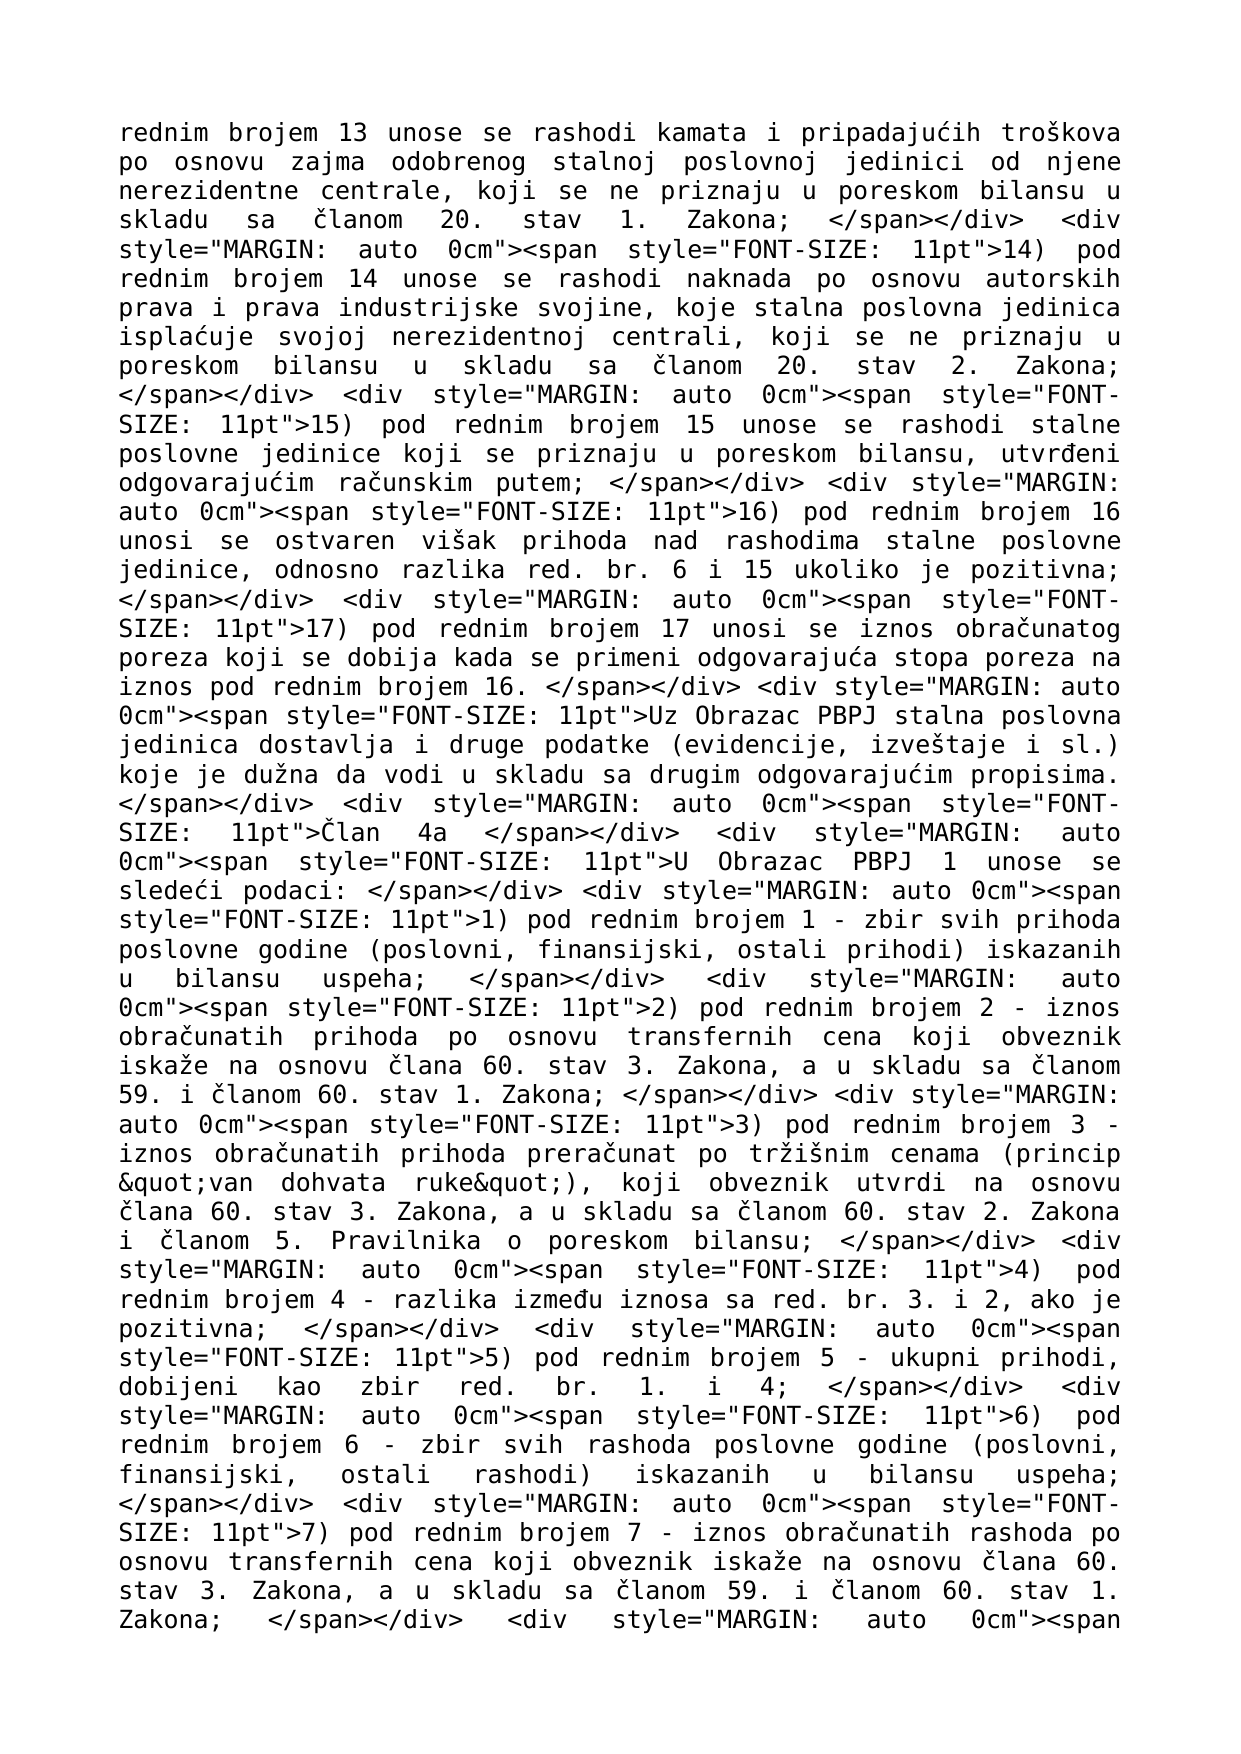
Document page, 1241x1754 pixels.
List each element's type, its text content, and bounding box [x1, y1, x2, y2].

text rednim brojem 13 unose se rashodi kamata i pripadajućih troškova po osnovu zajma odobrenog stalnoj poslovnoj jedinici od njene nerezidentne centrale, koji se ne priznaju u poreskom bilansu u skladu sa članom 20. stav 1. Zakona; </span></div> <div style="MARGIN: auto 0cm"><span style="FONT-SIZE: 11pt">14) pod rednim brojem 14 unose se rashodi naknada po osnovu autorskih prava i prava industrijske svojine, koje stalna poslovna jedinica isplaćuje svojoj nerezidentnoj centrali, koji se ne priznaju u poreskom bilansu u skladu sa članom 20. stav 2. Zakona; </span></div> <div style="MARGIN: auto 0cm"><span style="FONT-SIZE: 11pt">15) pod rednim brojem 15 unose se rashodi stalne poslovne jedinice koji se priznaju u poreskom bilansu, utvrđeni odgovarajućim računskim putem; </span></div> <div style="MARGIN: auto 0cm"><span style="FONT-SIZE: 11pt">16) pod rednim brojem 16 unosi se ostvaren višak prihoda nad rashodima stalne poslovne jedinice, odnosno razlika red. br. 6 i 15 ukoliko je pozitivna; </span></div> <div style="MARGIN: auto 0cm"><span style="FONT-SIZE: 11pt">17) pod rednim brojem 17 unosi se iznos obračunatog poreza koji se dobija kada se primeni odgovarajuća stopa poreza na iznos pod rednim brojem 16. </span></div> <div style="MARGIN: auto 0cm"><span style="FONT-SIZE: 11pt">Uz Obrazac PBPJ stalna poslovna jedinica dostavlja i druge podatke (evidencije, izveštaje i sl.) koje je dužna da vodi u skladu sa drugim odgovarajućim propisima. </span></div> <div style="MARGIN: auto 0cm"><span style="FONT-SIZE: 11pt">Član 4a </span></div> <div style="MARGIN: auto 0cm"><span style="FONT-SIZE: 11pt">U Obrazac PBPJ 1 unose se sledeći podaci: </span></div> <div style="MARGIN: auto 0cm"><span style="FONT-SIZE: 11pt">1) pod rednim brojem 1 - zbir svih prihoda poslovne godine (poslovni, finansijski, ostali prihodi) iskazanih u bilansu uspeha; </span></div> <div style="MARGIN: auto 0cm"><span style="FONT-SIZE: 11pt">2) pod rednim brojem 2 - iznos obračunatih prihoda po osnovu transfernih cena koji obveznik iskaže na osnovu člana 60. stav 3. Zakona, a u skladu sa članom 59. i članom 60. stav 1. Zakona; </span></div> <div style="MARGIN: auto 0cm"><span style="FONT-SIZE: 11pt">3) pod rednim brojem 3 - iznos obračunatih prihoda preračunat po tržišnim cenama (princip &quot;van dohvata ruke&quot;), koji obveznik utvrdi na osnovu člana 60. stav 3. Zakona, a u skladu sa članom 60. stav 2. Zakona i članom 5. Pravilnika o poreskom bilansu; </span></div> <div style="MARGIN: auto 0cm"><span style="FONT-SIZE: 11pt">4) pod rednim brojem 4 - razlika između iznosa sa red. br. 3. i 2, ako je pozitivna; </span></div> <div style="MARGIN: auto 0cm"><span style="FONT-SIZE: 11pt">5) pod rednim brojem 5 - ukupni prihodi, dobijeni kao zbir red. br. 1. i 4; </span></div> <div style="MARGIN: auto 0cm"><span style="FONT-SIZE: 11pt">6) pod rednim brojem 6 - zbir svih rashoda poslovne godine (poslovni, finansijski, ostali rashodi) iskazanih u bilansu uspeha; </span></div> <div style="MARGIN: auto 0cm"><span style="FONT-SIZE: 11pt">7) pod rednim brojem 7 - iznos obračunatih rashoda po osnovu transfernih cena koji obveznik iskaže na osnovu člana 60. stav 3. Zakona, a u skladu sa članom 59. i članom 60. stav 1. Zakona; </span></div> <div style="MARGIN: auto 0cm"><span [118, 118, 1122, 1635]
